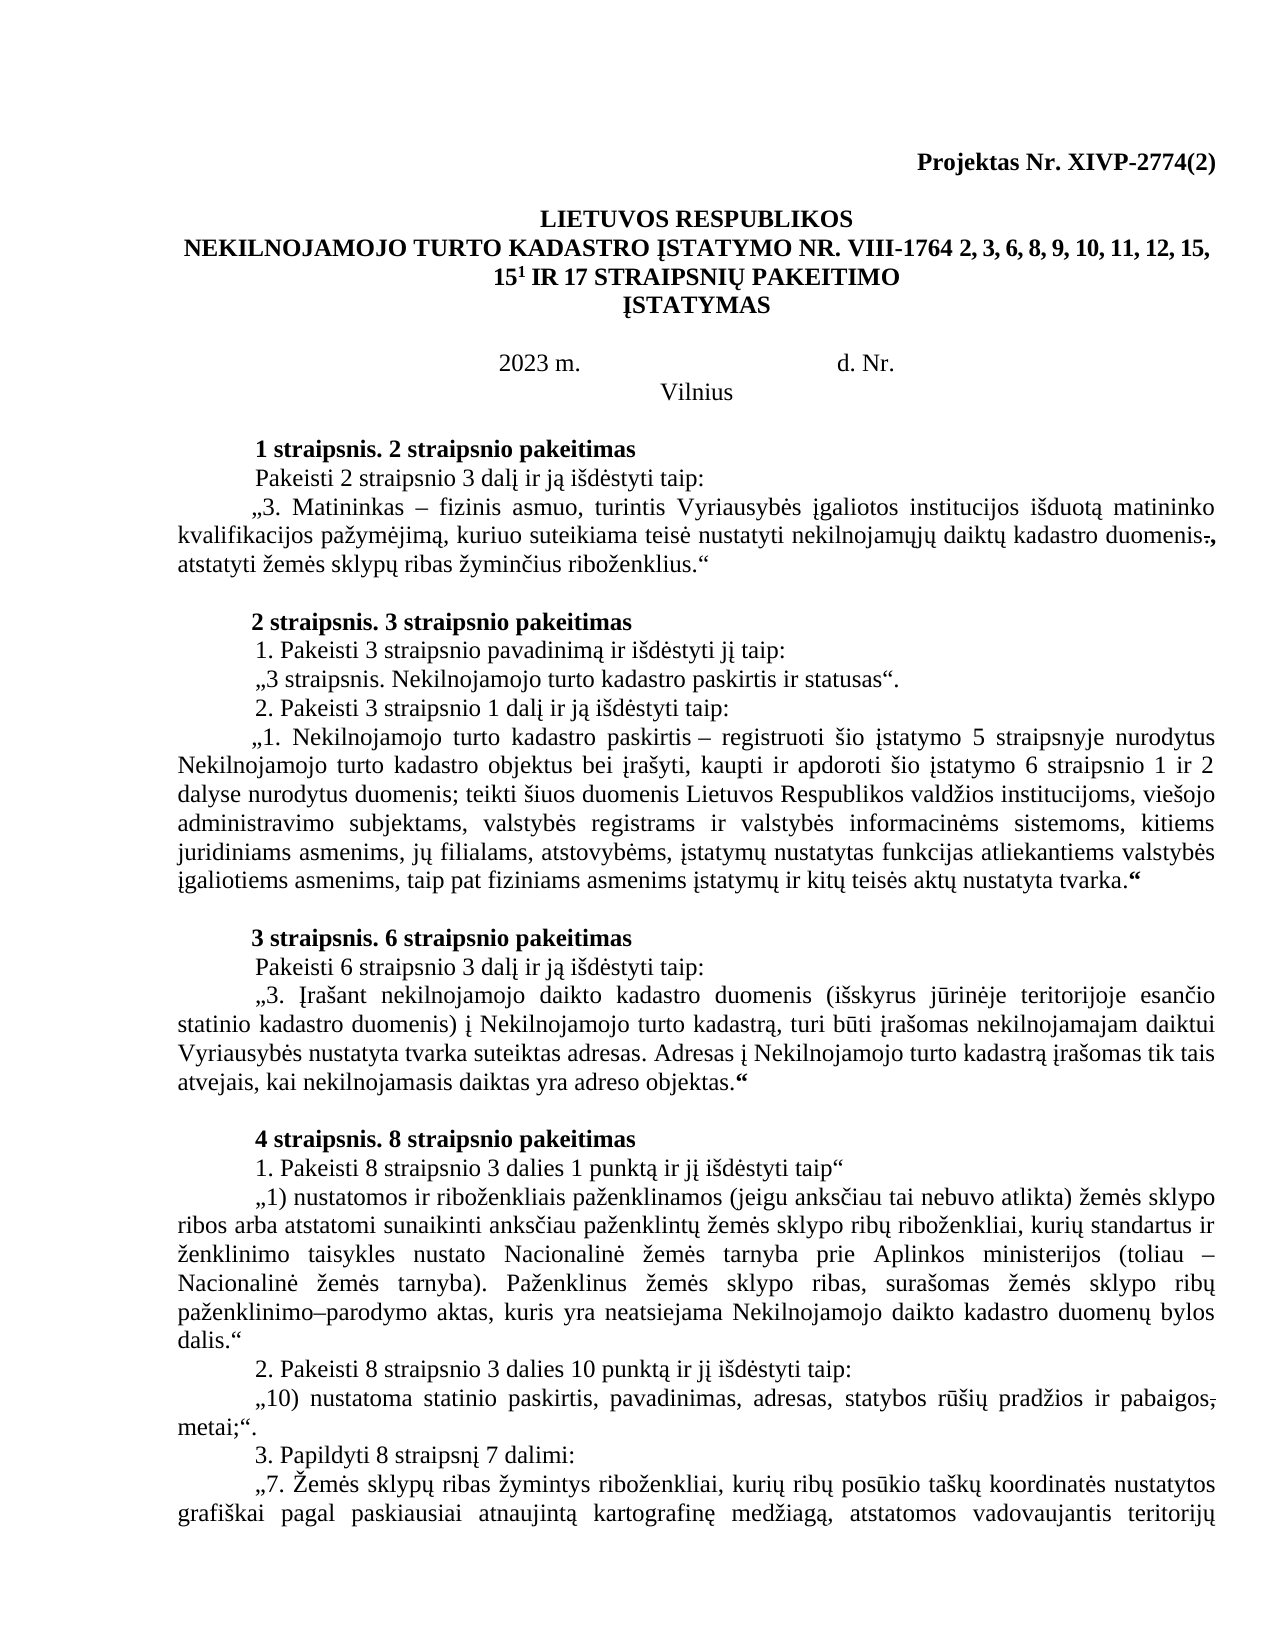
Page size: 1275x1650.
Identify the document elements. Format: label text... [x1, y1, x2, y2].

text 4 straipsnis. 8 straipsnio pakeitimas [177, 1124, 1216, 1153]
text ĮSTATYMAS [177, 291, 1216, 319]
text Pakeisti 6 straipsnio 3 dalį ir ją išdėstyti taip: [177, 952, 1216, 981]
text „10) nustatoma statinio paskirtis, pavadinimas, adresas, statybos rūšių pradžios ir pabaigos, metai;“. [177, 1383, 1216, 1441]
text „3. Matininkas – fizinis asmuo, turintis Vyriausybės įgaliotos institucijos išduotą matininko kvalifikacijos pažymėjimą, kuriuo suteikiama teisė nustatyti nekilnojamųjų daiktų kadastro duomenis., atstatyti žemės sklypų ribas žyminčius riboženklius.“ [177, 492, 1216, 578]
text 2. Pakeisti 3 straipsnio 1 dalį ir ją išdėstyti taip: [177, 693, 1216, 722]
text 3 straipsnis. 6 straipsnio pakeitimas [177, 923, 1216, 952]
text 2023 m. d. Nr. [177, 348, 1216, 377]
text 3. Papildyti 8 straipsnį 7 dalimi: [177, 1441, 1216, 1469]
text Pakeisti 2 straipsnio 3 dalį ir ją išdėstyti taip: [177, 463, 1216, 492]
text „3. Įrašant nekilnojamojo daikto kadastro duomenis (išskyrus jūrinėje teritorijoje esančio statinio kadastro duomenis) į Nekilnojamojo turto kadastrą, turi būti įrašomas nekilnojamajam daiktui Vyriausybės nustatyta tvarka suteiktas adresas. Adresas į Nekilnojamojo turto kadastrą įrašomas tik tais atvejais, kai nekilnojamasis daiktas yra adreso objektas.“ [177, 981, 1216, 1096]
text 1. Pakeisti 3 straipsnio pavadinimą ir išdėstyti jį taip: [255, 636, 1216, 664]
text NEKILNOJAMOJO TURTO KADASTRO įstatymo Nr. VIII-1764 2, 3, 6, 8, 9, 10, 11, 12, 15, 151 ir 17 STRAIPSNIŲ pakeitimo [177, 233, 1216, 291]
text Vilnius [177, 377, 1216, 406]
text 1. Pakeisti 8 straipsnio 3 dalies 1 punktą ir jį išdėstyti taip“ [177, 1153, 1216, 1182]
text „7. Žemės sklypų ribas žymintys riboženkliai, kurių ribų posūkio taškų koordinatės nustatytos grafiškai pagal paskiausiai atnaujintą kartografinę medžiagą, atstatomos vadovaujantis teritorijų [177, 1469, 1216, 1527]
text 2 straipsnis. 3 straipsnio pakeitimas [177, 607, 1216, 636]
text 1 straipsnis. 2 straipsnio pakeitimas [177, 434, 1216, 463]
text LIETUVOS RESPUBLIKOS [177, 204, 1216, 233]
text „1. Nekilnojamojo turto kadastro paskirtis – registruoti šio įstatymo 5 straipsnyje nurodytus Nekilnojamojo turto kadastro objektus bei įrašyti, kaupti ir apdoroti šio įstatymo 6 straipsnio 1 ir 2 dalyse nurodytus duomenis; teikti šiuos duomenis Lietuvos Respublikos valdžios institucijoms, viešojo administravimo subjektams, valstybės registrams ir valstybės informacinėms sistemoms, kitiems juridiniams asmenims, jų filialams, atstovybėms, įstatymų nustatytas funkcijas atliekantiems valstybės įgaliotiems asmenims, taip pat fiziniams asmenims įstatymų ir kitų teisės aktų nustatyta tvarka.“ [177, 722, 1216, 894]
text 2. Pakeisti 8 straipsnio 3 dalies 10 punktą ir jį išdėstyti taip: [177, 1354, 1216, 1383]
text „1) nustatomos ir riboženkliais paženklinamos (jeigu anksčiau tai nebuvo atlikta) žemės sklypo ribos arba atstatomi sunaikinti anksčiau paženklintų žemės sklypo ribų riboženkliai, kurių standartus ir ženklinimo taisykles nustato Nacionalinė žemės tarnyba prie Aplinkos ministerijos (toliau – Nacionalinė žemės tarnyba). Paženklinus žemės sklypo ribas, surašomas žemės sklypo ribų paženklinimo–parodymo aktas, kuris yra neatsiejama Nekilnojamojo daikto kadastro duomenų bylos dalis.“ [177, 1182, 1216, 1354]
text Projektas Nr. XIVP-2774(2) [177, 147, 1216, 176]
text „3 straipsnis. Nekilnojamojo turto kadastro paskirtis ir statusas“. [177, 664, 1216, 693]
